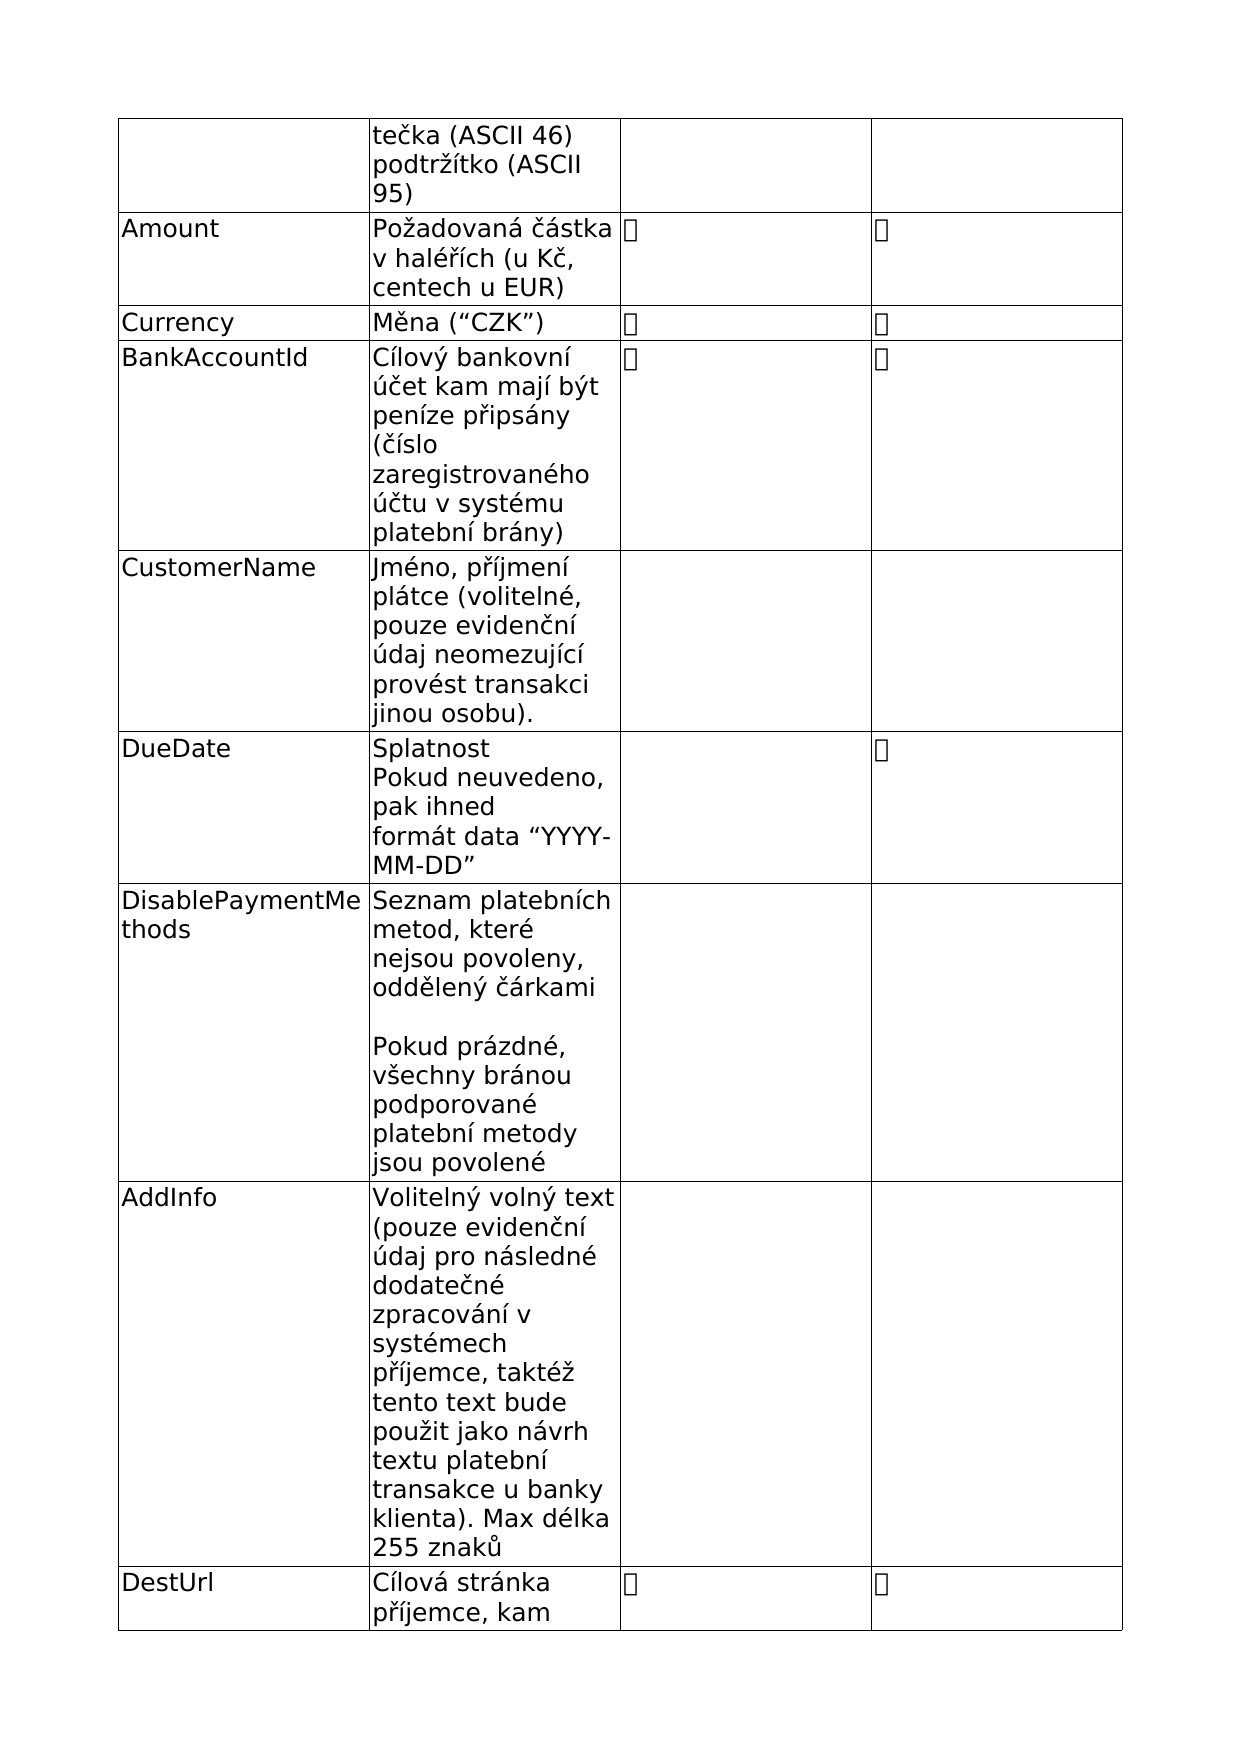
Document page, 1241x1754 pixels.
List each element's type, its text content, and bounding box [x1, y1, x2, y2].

table_cell Currency [119, 306, 369, 340]
table_cell [119, 119, 369, 212]
table_cell ✅ [872, 732, 1122, 883]
table_cell Volitelný volný text (pouze evidenční údaj pro následné dodatečné zpracování v systémech příjemce, taktéž tento text bude použit jako návrh textu platební transakce u banky klienta). Max délka 255 znaků [370, 1182, 620, 1566]
table_cell ✅ [872, 306, 1122, 340]
table_cell Cílový bankovní účet kam mají být peníze připsány (číslo zaregistrovaného účtu v systému platební brány) [370, 341, 620, 550]
table_cell [621, 884, 871, 1181]
table_cell [872, 884, 1122, 1181]
table_cell [872, 119, 1122, 212]
table_cell DestUrl [119, 1567, 369, 1630]
table_cell [621, 1182, 871, 1566]
table_cell Seznam platebních metod, které nejsou povoleny, oddělený čárkami Pokud prázdné, všechny bránou podporované platební metody jsou povolené [370, 884, 620, 1181]
table_cell Požadovaná částka v haléřích (u Kč, centech u EUR) [370, 213, 620, 305]
table_cell ✅ [872, 341, 1122, 550]
table_cell Splatnost Pokud neuvedeno, pak ihned formát data “YYYY-MM-DD” [370, 732, 620, 883]
table_cell DisablePaymentMethods [119, 884, 369, 1181]
table_cell CustomerName [119, 551, 369, 731]
table_cell [621, 119, 871, 212]
table_cell ✅ [621, 1567, 871, 1630]
table_cell ✅ [621, 341, 871, 550]
table_cell AddInfo [119, 1182, 369, 1566]
table_cell Amount [119, 213, 369, 305]
table_cell Měna (“CZK”) [370, 306, 620, 340]
table_cell Jméno, příjmení plátce (volitelné, pouze evidenční údaj neomezující provést transakci jinou osobu). [370, 551, 620, 731]
table_cell ✅ [621, 213, 871, 305]
table_cell [621, 732, 871, 883]
table_cell tečka (ASCII 46) podtržítko (ASCII 95) [370, 119, 620, 212]
table_cell [872, 1182, 1122, 1566]
table_cell DueDate [119, 732, 369, 883]
table_cell ✅ [872, 1567, 1122, 1630]
table_cell ✅ [621, 306, 871, 340]
table_cell [621, 551, 871, 731]
table_cell BankAccountId [119, 341, 369, 550]
table_cell Cílová stránka příjemce, kam [370, 1567, 620, 1630]
table_cell ✅ [872, 213, 1122, 305]
table_cell [872, 551, 1122, 731]
